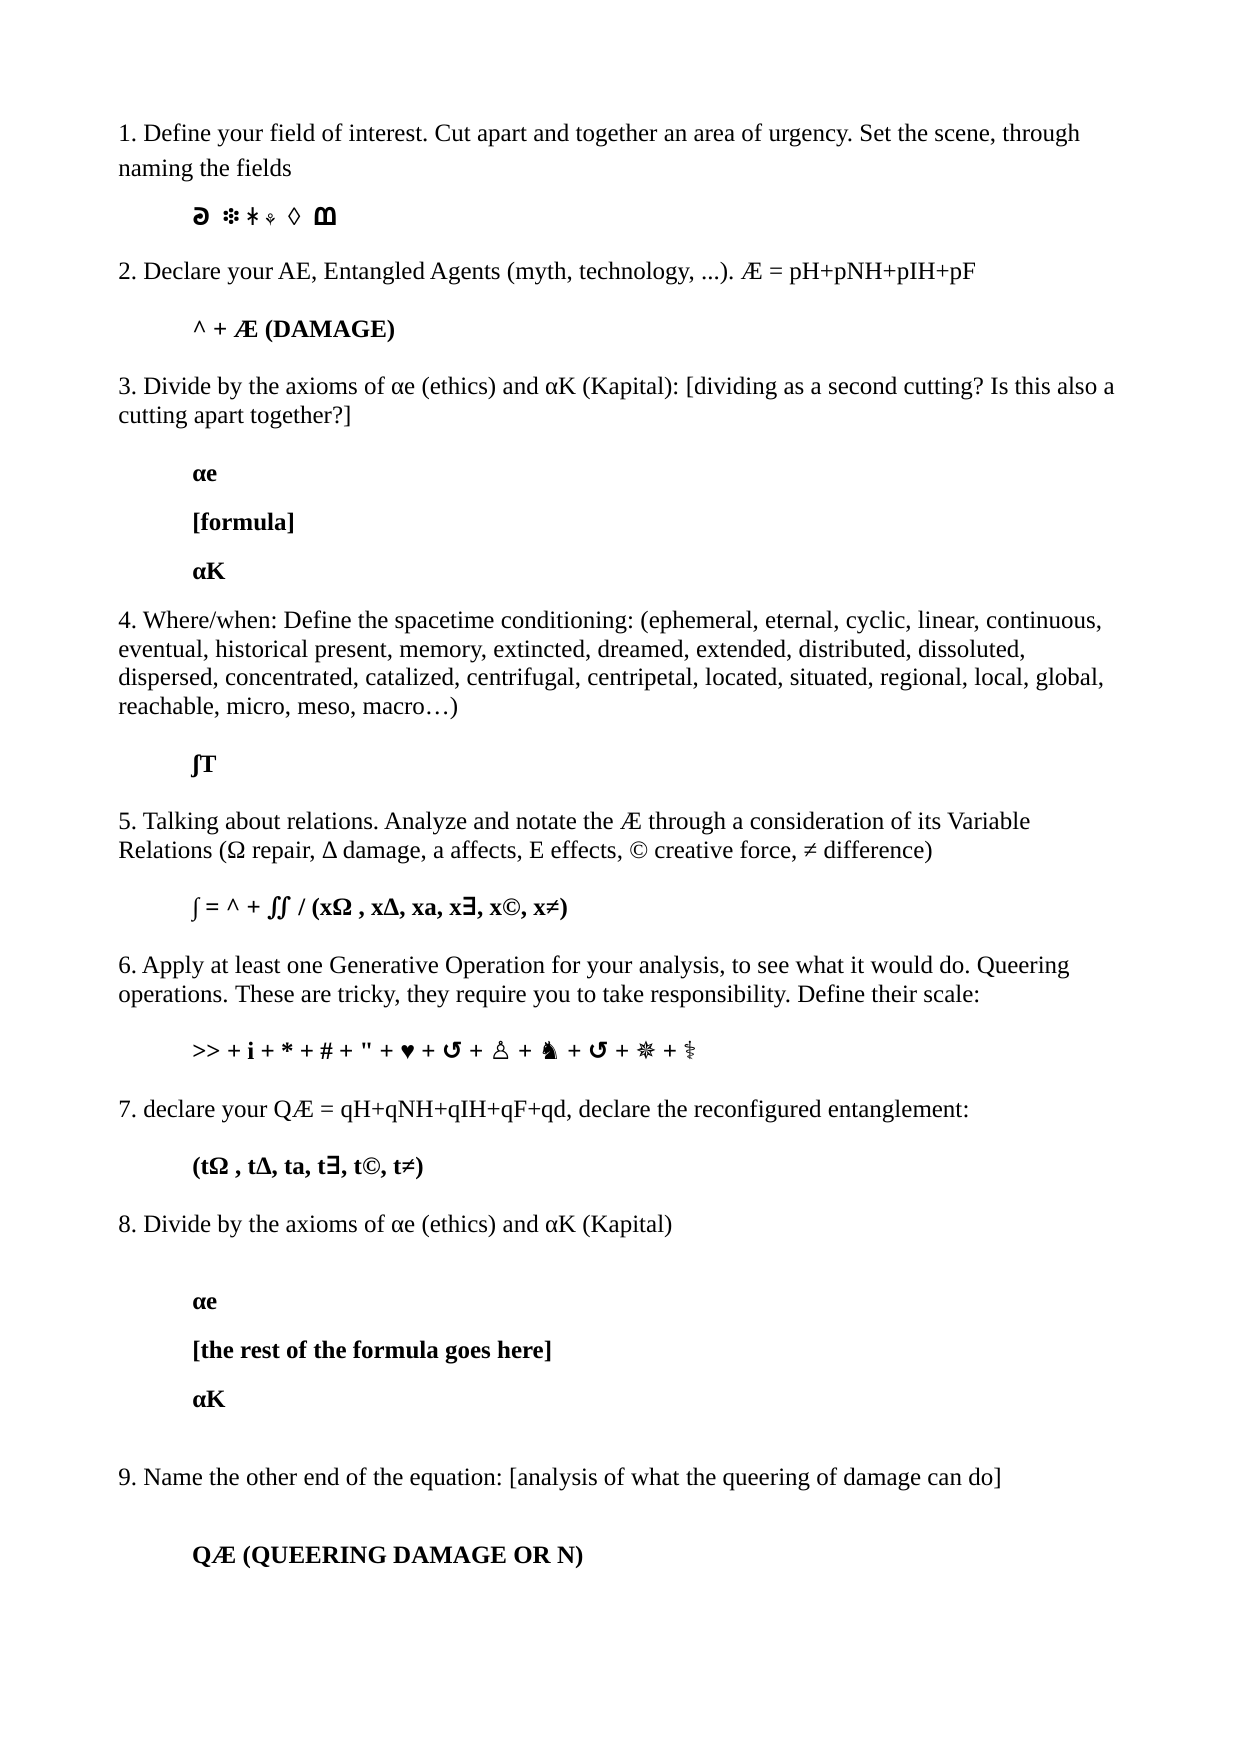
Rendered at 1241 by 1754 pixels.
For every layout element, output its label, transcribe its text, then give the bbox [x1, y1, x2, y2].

text αK [118, 556, 1122, 584]
text αe [118, 1286, 1122, 1315]
text 4. Where/when: Define the spacetime conditioning: (ephemeral, eternal, cyclic, linear, continuous, eventual, historical present, memory, extincted, dreamed, extended, distributed, dissoluted, dispersed, concentrated, catalized, centrifugal, centripetal, located, situated, regional, local, global, reachable, micro, meso, macro…) [118, 605, 1122, 720]
text [formula] [118, 507, 1122, 536]
text ᘒ ፨ ᚼ ⚘ ◊ ᗶ [118, 202, 1122, 235]
text 7. declare your QÆ = qH+qNH+qIH+qF+qd, declare the reconfigured entanglement: [118, 1094, 1122, 1122]
text ^ + Æ (DAMAGE) [118, 314, 1122, 343]
text [the rest of the formula goes here] [118, 1336, 1122, 1364]
text 9. Name the other end of the equation: [analysis of what the queering of damage can do] [118, 1462, 1122, 1491]
text 5. Talking about relations. Analyze and notate the Æ through a consideration of its Variable Relations (Ω repair, Δ damage, a affects, E effects, © creative force, ≠ difference) [118, 806, 1122, 864]
text 8. Divide by the axioms of αe (ethics) and αK (Kapital) [118, 1209, 1122, 1237]
text 1. Define your field of interest. Cut apart and together an area of urgency. Set the scene, through naming the fields [118, 118, 1122, 181]
text ∫ = ^ + ∬ / (xΩ , xΔ, xa, x∃, x©, x≠) [118, 892, 1122, 921]
list QÆ (QUEERING DAMAGE OR N) [162, 1540, 1122, 1569]
text 3. Divide by the axioms of αe (ethics) and αK (Kapital): [dividing as a second cutting? Is this also a cutting apart together?] [118, 371, 1122, 429]
text αK [118, 1384, 1122, 1413]
text 6. Apply at least one Generative Operation for your analysis, to see what it would do. Queering operations. These are tricky, they require you to take responsibility. Define their scale: [118, 950, 1122, 1007]
text ʃT [118, 749, 1122, 777]
text (tΩ , tΔ, ta, t∃, t©, t≠) [118, 1151, 1122, 1180]
text αe [118, 458, 1122, 486]
text 2. Declare your AE, Entangled Agents (myth, technology, ...). Æ = pH+pNH+pIH+pF [118, 256, 1122, 285]
text >> + i + * + # + " + ♥ + ↺ + ♙ + ♞ + ↺ + ✵ + ⚕ [118, 1036, 1122, 1065]
